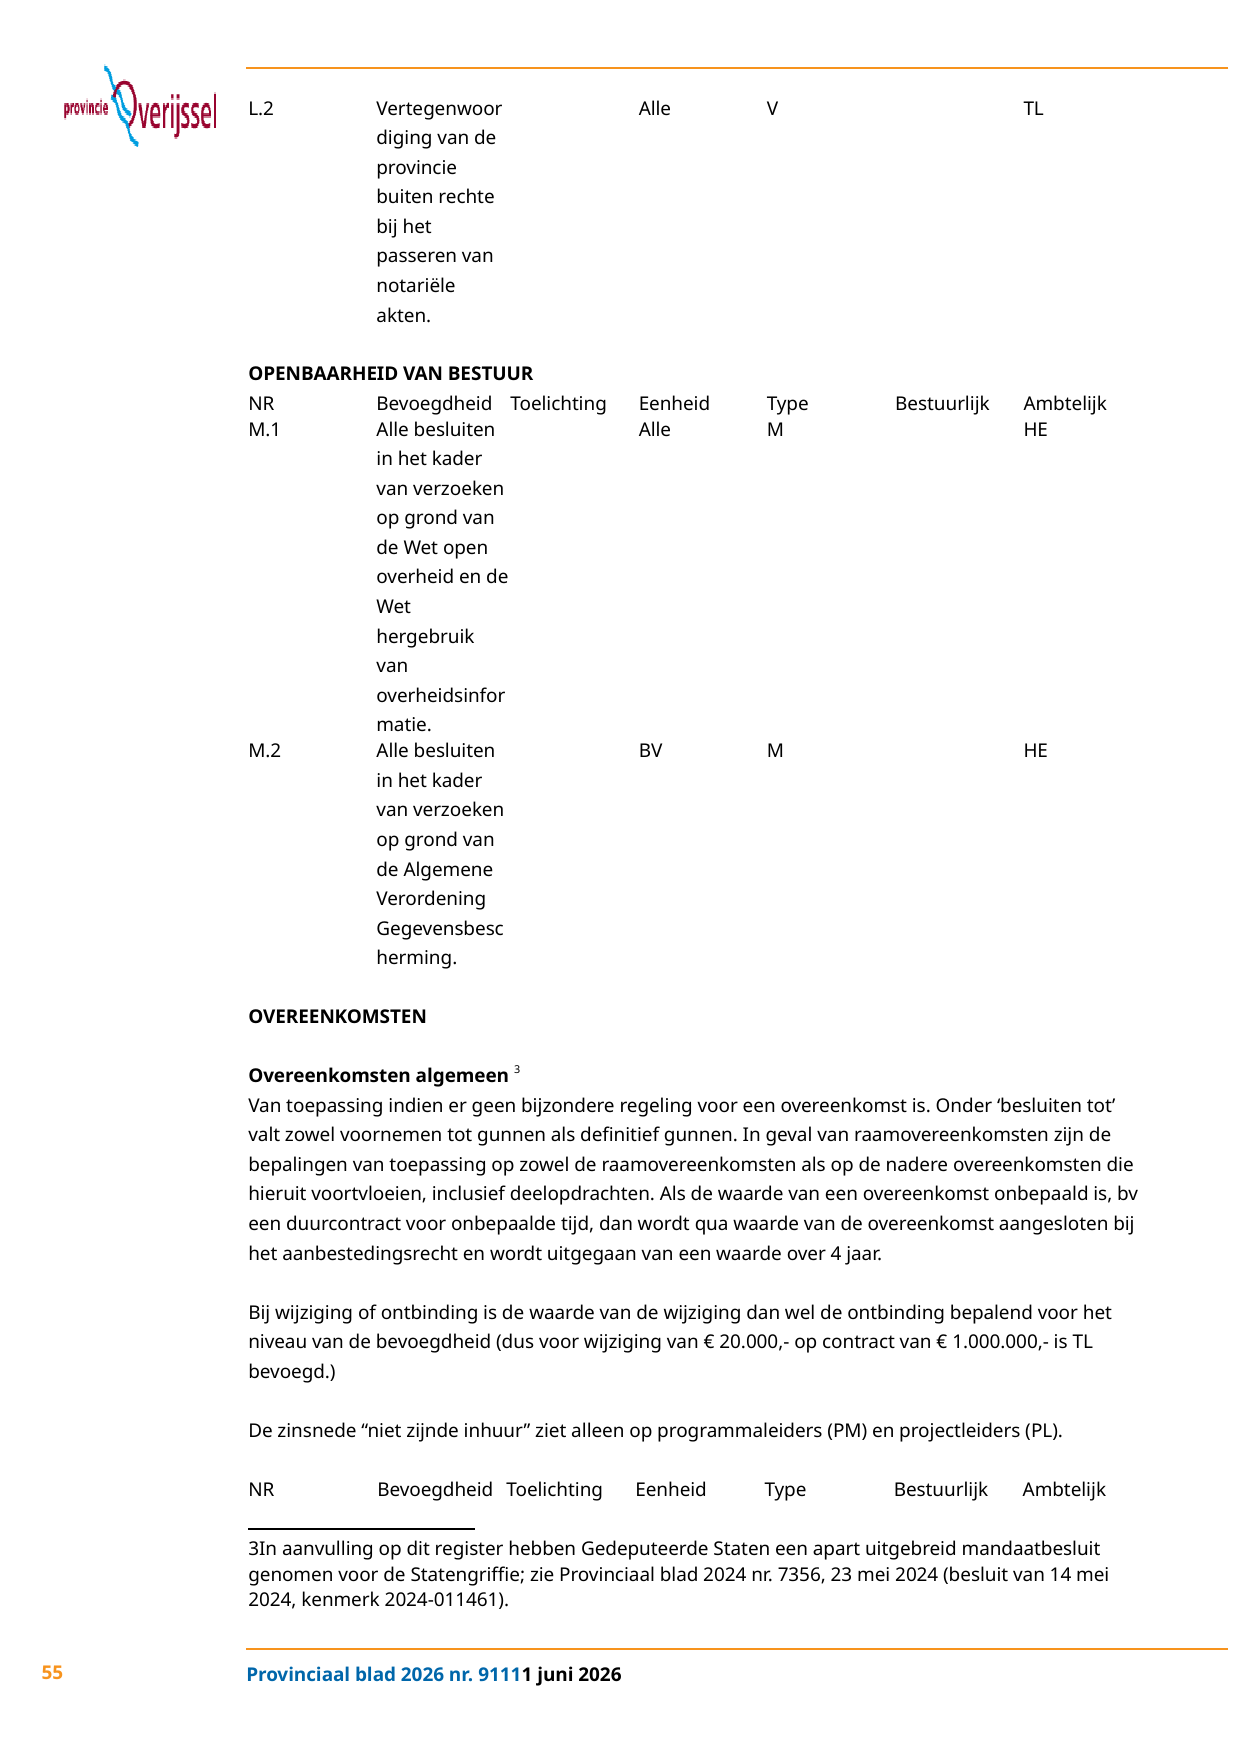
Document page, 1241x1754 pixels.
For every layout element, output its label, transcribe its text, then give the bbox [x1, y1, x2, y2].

table_cell [510, 738, 638, 970]
table_cell Alle [639, 416, 767, 737]
table_cell M.2 [248, 738, 376, 970]
text De zinsnede “niet zijnde inhuur” ziet alleen op programmaleiders (PM) en projectleiders (PL). [248, 1417, 1152, 1443]
table_header Ambtelijk [1023, 390, 1152, 416]
picture [41, 47, 231, 172]
table_header Ambtelijk [1023, 1476, 1152, 1502]
text Van toepassing indien er geen bijzondere regeling voor een overeenkomst is. Onder ‘besluiten tot’ valt zowel voornemen tot gunnen als definitief gunnen. In geval van raamovereenkomsten zijn de bepalingen van toepassing op zowel de raamovereenkomsten als op de nadere overeenkomsten die hieruit voortvloeien, inclusief deelopdrachten. Als de waarde van een overeenkomst onbepaald is, bv een duurcontract voor onbepaalde tijd, dan wordt qua waarde van de overeenkomst aangesloten bij het aanbestedingsrecht en wordt uitgegaan van een waarde over 4 jaar. [248, 1092, 1152, 1265]
table_header Bevoegdheid [377, 1476, 506, 1502]
table_cell [895, 738, 1023, 970]
table_cell Alle besluiten in het kader van verzoeken op grond van de Wet open overheid en de Wet hergebruik van overheidsinformatie. [376, 416, 510, 737]
table_header Bestuurlijk [895, 390, 1023, 416]
table_header Toelichting [506, 1476, 635, 1502]
table_cell [510, 95, 638, 328]
table_cell V [767, 95, 895, 328]
table_cell HE [1023, 738, 1152, 970]
table_cell Vertegenwoordiging van de provincie buiten rechte bij het passeren van notariële akten. [376, 95, 510, 328]
table_header Type [767, 390, 895, 416]
table_cell L.2 [248, 95, 376, 328]
table_cell TL [1023, 95, 1152, 328]
text OPENBAARHEID VAN BESTUUR [248, 360, 1152, 386]
table_cell [510, 416, 638, 737]
text Bij wijziging of ontbinding is de waarde van de wijziging dan wel de ontbinding bepalend voor het niveau van de bevoegdheid (dus voor wijziging van € 20.000,- op contract van € 1.000.000,- is TL bevoegd.) [248, 1299, 1152, 1384]
table_cell M [767, 416, 895, 737]
table_header Bestuurlijk [894, 1476, 1022, 1502]
table_header Toelichting [510, 390, 638, 416]
table_header Bevoegdheid [376, 390, 510, 416]
table_cell BV [639, 738, 767, 970]
text OVEREENKOMSTEN [248, 1003, 1152, 1029]
table_cell [895, 416, 1023, 737]
table_header Eenheid [635, 1476, 764, 1502]
table_cell M [767, 738, 895, 970]
text Overeenkomsten algemeen [248, 1062, 1152, 1088]
table_cell M.1 [248, 416, 376, 737]
table_header NR [248, 390, 376, 416]
table_cell HE [1023, 416, 1152, 737]
table_header Type [764, 1476, 893, 1502]
table_header Eenheid [639, 390, 767, 416]
table_header NR [248, 1476, 377, 1502]
text In aanvulling op dit register hebben Gedeputeerde Staten een apart uitgebreid mandaatbesluit genomen voor de Statengriffie; zie Provinciaal blad 2024 nr. 7356, 23 mei 2024 (besluit van 14 mei 2024, kenmerk 2024-011461). [248, 1535, 1152, 1612]
table_cell Alle besluiten in het kader van verzoeken op grond van de Algemene Verordening Gegevensbescherming. [376, 738, 510, 970]
table_cell Alle [639, 95, 767, 328]
table_cell [895, 95, 1023, 328]
